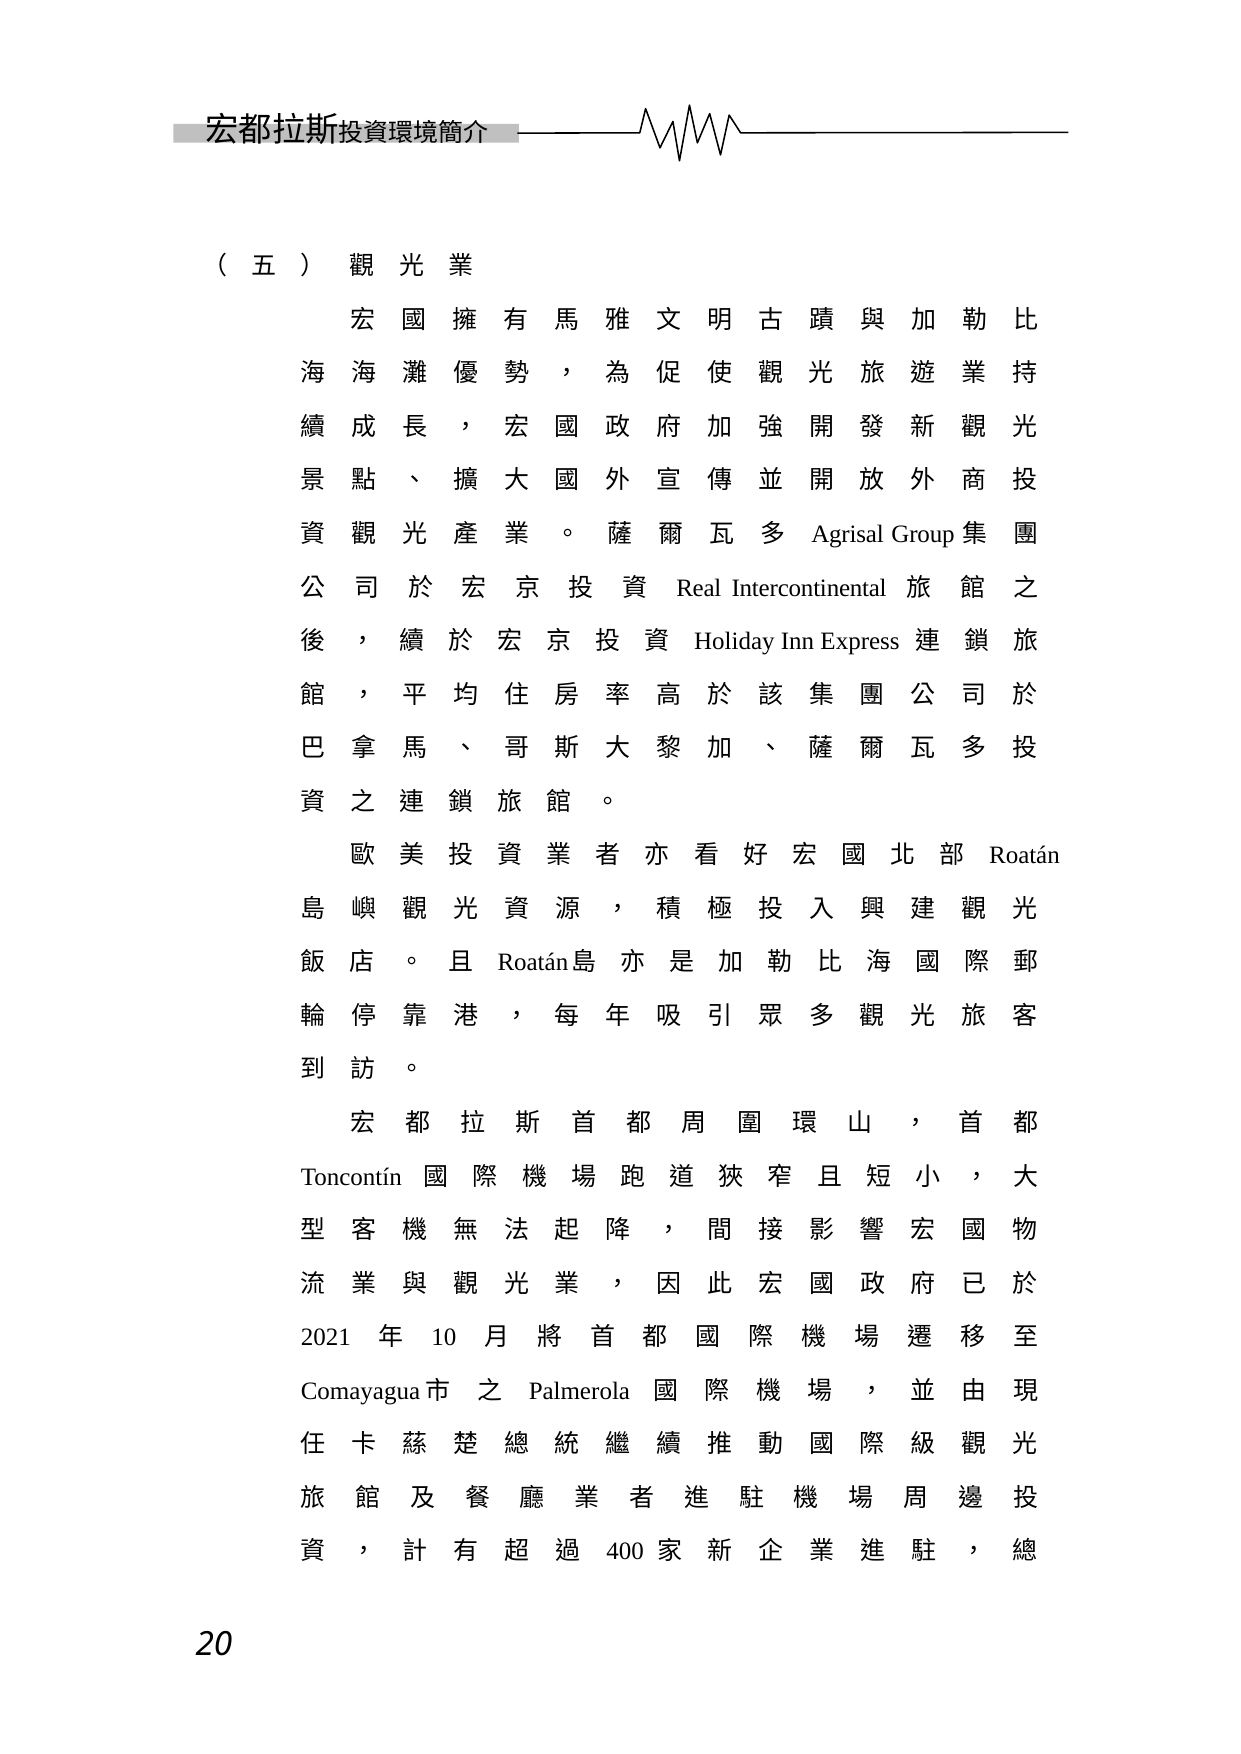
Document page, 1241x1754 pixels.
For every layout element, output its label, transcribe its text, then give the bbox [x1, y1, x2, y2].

text 歐美投資業者亦看好宏國北部Roatán島嶼觀光資源，積極投入興建觀光飯店。且Roatán島亦是加勒比海國際郵輪停靠港，每年吸引眾多觀光旅客到訪。 [276, 826, 1063, 1094]
text 宏國擁有馬雅文明古蹟與加勒比海海灘優勢，為促使觀光旅遊業持續成長，宏國政府加強開發新觀光景點、擴大國外宣傳並開放外商投資觀光產業。薩爾瓦多Agrisal Group集團公司於宏京投資Real Intercontinental旅館之後，續於宏京投資Holiday Inn Express連鎖旅館，平均住房率高於該集團公司於巴拿馬、哥斯大黎加、薩爾瓦多投資之連鎖旅館。 [276, 291, 1063, 826]
text 宏都拉斯首都周圍環山，首都Toncontín國際機場跑道狹窄且短小，大型客機無法起降，間接影響宏國物流業與觀光業，因此宏國政府已於2021年10月將首都國際機場遷移至Comayagua市之Palmerola國際機場，並由現任卡蕬楚總統繼續推動國際級觀光旅館及餐廳業者進駐機場周邊投資，計有超過400家新企業進駐，總 [276, 1094, 1063, 1576]
text （五）觀光業 [202, 237, 1063, 291]
